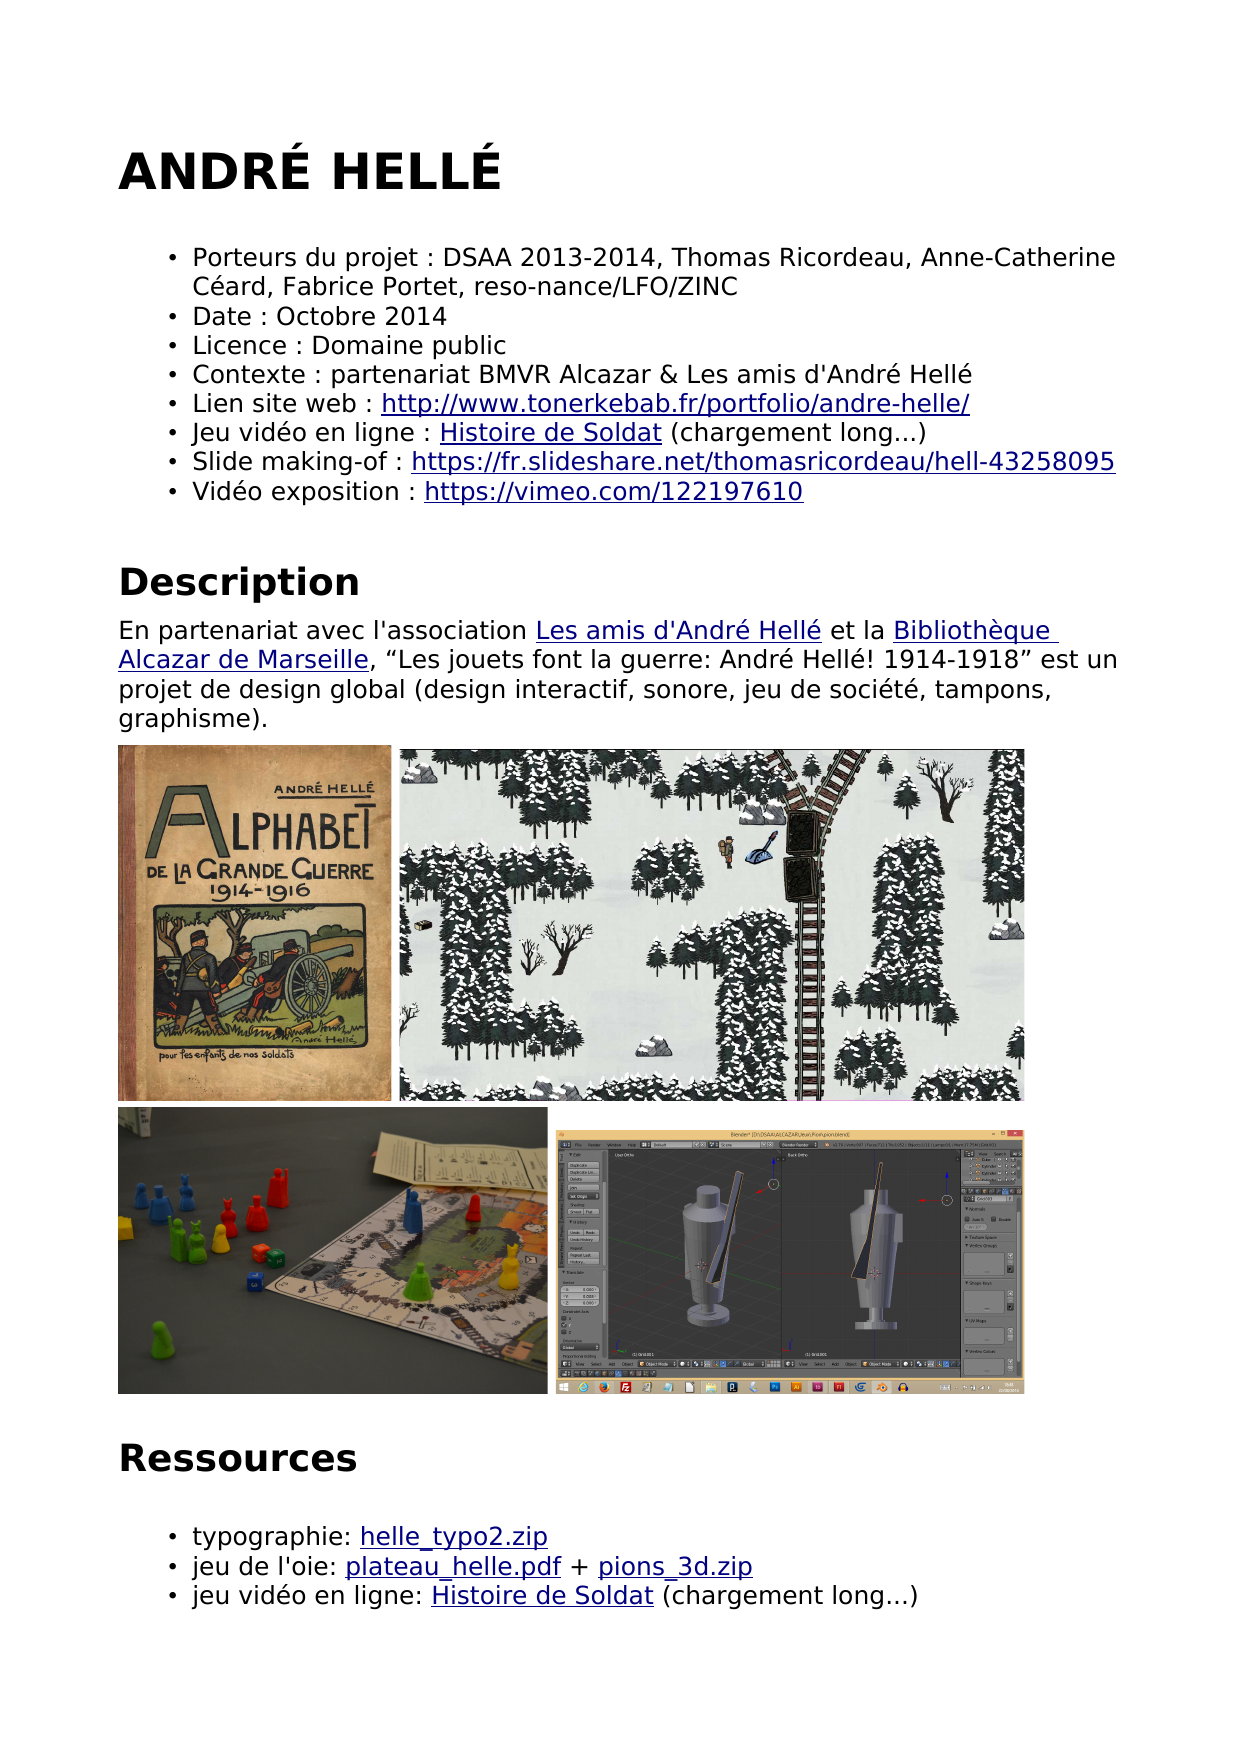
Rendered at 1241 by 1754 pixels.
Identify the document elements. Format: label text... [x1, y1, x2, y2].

list Jeu vidéo en ligne : Histoire de Soldat (chargement long...) [177, 418, 1122, 447]
list Slide making-of : https://fr.slideshare.net/thomasricordeau/hell-43258095 [177, 447, 1122, 477]
list jeu de l'oie: plateau_helle.pdf + pions_3d.zip [177, 1552, 1122, 1581]
subtitle Description [118, 560, 1122, 604]
list Date : Octobre 2014 [177, 302, 1122, 331]
list Contexte : partenariat BMVR Alcazar & Les amis d'André Hellé [177, 360, 1122, 389]
list Vidéo exposition : https://vimeo.com/122197610 [177, 477, 1122, 506]
picture [399, 749, 1025, 1101]
list Porteurs du projet : DSAA 2013-2014, Thomas Ricordeau, Anne-Catherine Céard, Fabrice Portet, reso-nance/LFO/ZINC [177, 243, 1122, 302]
text En partenariat avec l'association Les amis d'André Hellé et la Bibliothèque Alcazar de Marseille, “Les jouets font la guerre: André Hellé! 1914-1918” est un projet de design global (design interactif, sonore, jeu de société, tampons, graphisme). [118, 616, 1122, 733]
list Lien site web : http://www.tonerkebab.fr/portfolio/andre-helle/ [177, 389, 1122, 418]
picture [118, 745, 392, 1101]
list Licence : Domaine public [177, 331, 1122, 360]
list jeu vidéo en ligne: Histoire de Soldat (chargement long...) [177, 1581, 1122, 1610]
picture [555, 1130, 1025, 1394]
subtitle ANDRÉ HELLÉ [118, 143, 1122, 201]
picture [118, 1107, 548, 1394]
list typographie: helle_typo2.zip [177, 1522, 1122, 1552]
subtitle Ressources [118, 1437, 1122, 1481]
